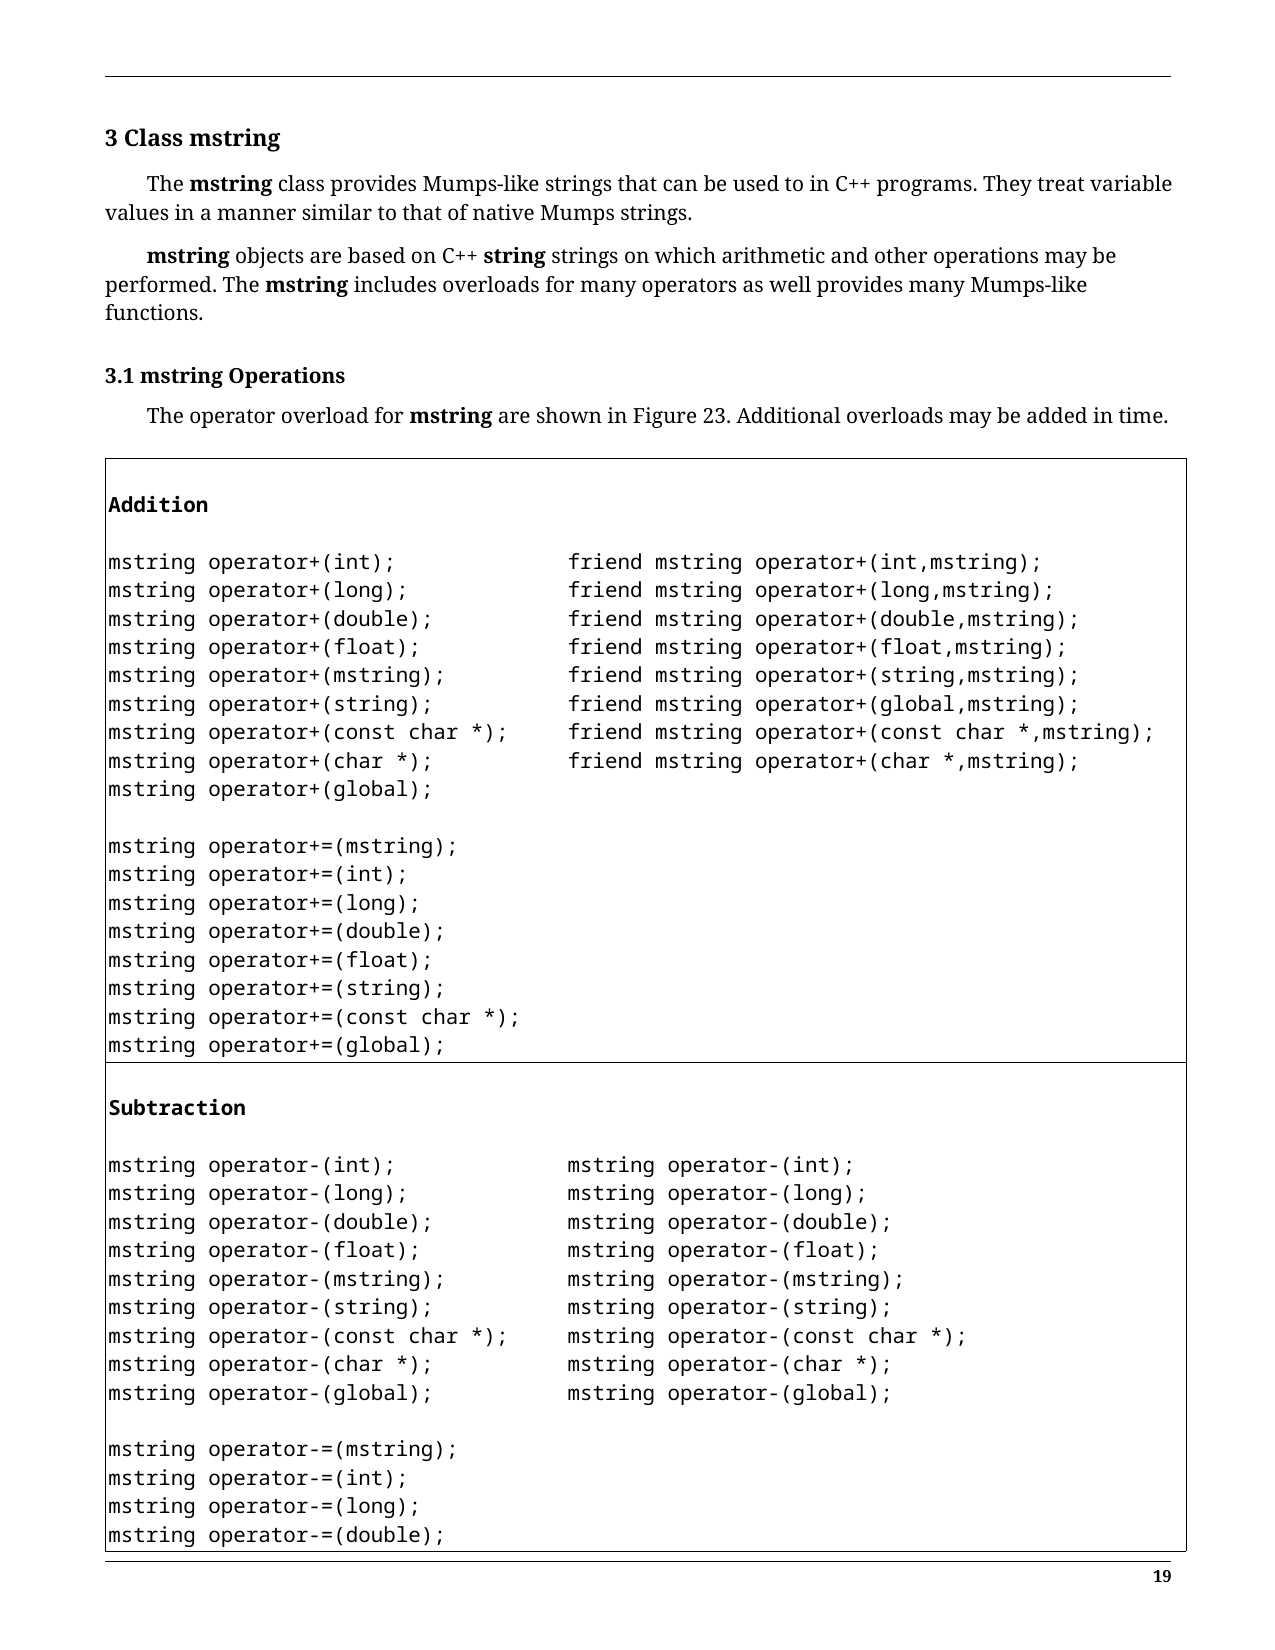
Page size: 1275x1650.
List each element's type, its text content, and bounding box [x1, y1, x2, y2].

subtitle Class mstring [105, 122, 1186, 153]
subtitle mstring Operations [105, 361, 1186, 389]
text The mstring class provides Mumps-like strings that can be used to in C++ programs. They treat variable values in a manner similar to that of native Mumps strings. [105, 169, 1186, 226]
text mstring objects are based on C++ string strings on which arithmetic and other operations may be performed. The mstring includes overloads for many operators as well provides many Mumps-like functions. [105, 241, 1186, 327]
table_cell Subtraction mstring operator-(int); mstring operator-(long); mstring operator-(double); mstring operator-(float); mstring operator-(mstring); mstring operator-(string); mstring operator-(const char *); mstring operator-(char *); mstring operator-(global); mstring operator-=(mstring); mstring operator-=(int); mstring operator-=(long); mstring operator-=(double); [106, 1063, 564, 1551]
text The operator overload for mstring are shown in Figure 21. Additional overloads may be added in time. [105, 401, 1171, 430]
table_header Addition mstring operator+(int); mstring operator+(long); mstring operator+(double); mstring operator+(float); mstring operator+(mstring); mstring operator+(string); mstring operator+(const char *); mstring operator+(char *); mstring operator+(global); mstring operator+=(mstring); mstring operator+=(int); mstring operator+=(long); mstring operator+=(double); mstring operator+=(float); mstring operator+=(string); mstring operator+=(const char *); mstring operator+=(global); [106, 459, 564, 1062]
table_header friend mstring operator+(int,mstring); friend mstring operator+(long,mstring); friend mstring operator+(double,mstring); friend mstring operator+(float,mstring); friend mstring operator+(string,mstring); friend mstring operator+(global,mstring); friend mstring operator+(const char *,mstring); friend mstring operator+(char *,mstring); [564, 459, 1186, 1062]
table_cell mstring operator-(int); mstring operator-(long); mstring operator-(double); mstring operator-(float); mstring operator-(mstring); mstring operator-(string); mstring operator-(const char *); mstring operator-(char *); mstring operator-(global); [564, 1063, 1186, 1551]
